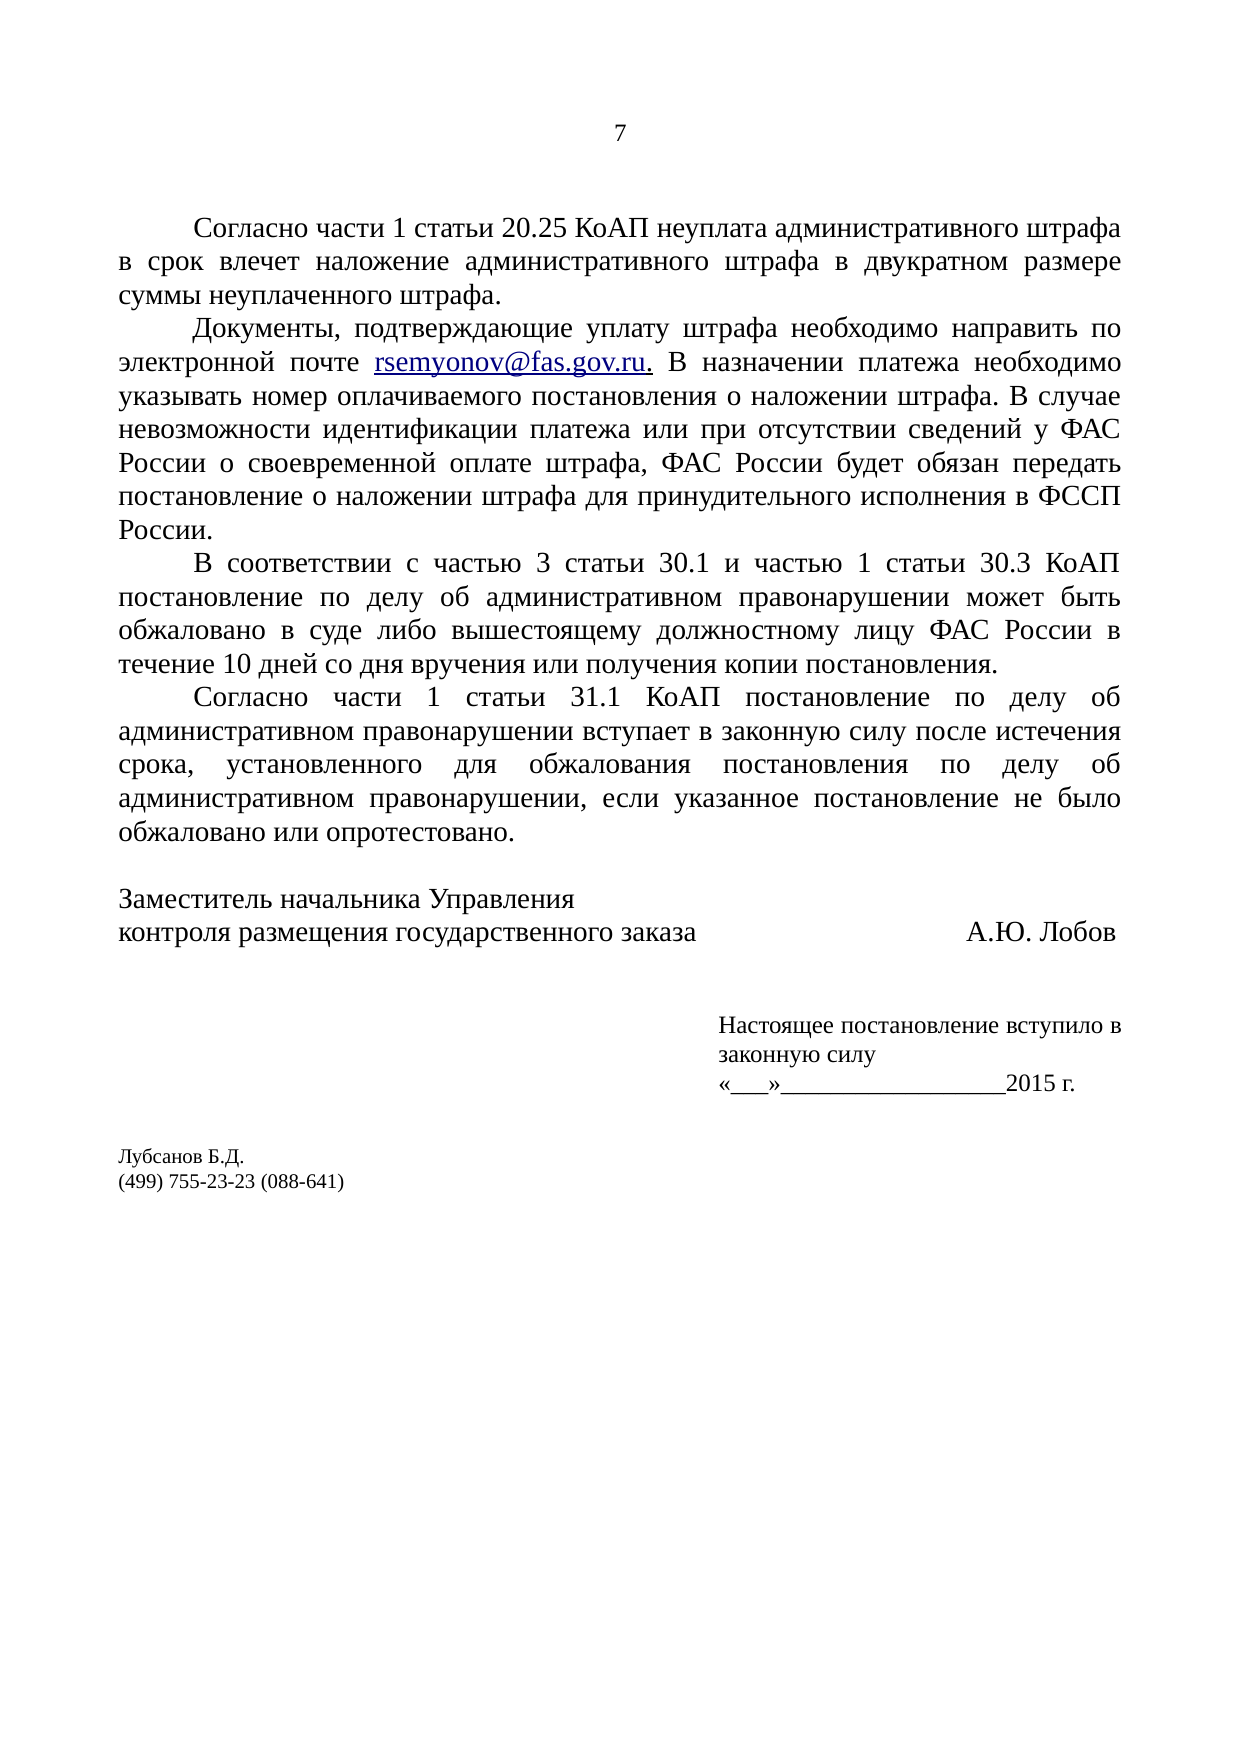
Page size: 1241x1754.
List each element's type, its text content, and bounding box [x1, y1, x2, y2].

text Лубсанов Б.Д. [118, 1144, 1122, 1168]
text Документы, подтверждающие уплату штрафа необходимо направить по электронной почте rsemyonov@fas.gov.ru. В назначении платежа необходимо указывать номер оплачиваемого постановления о наложении штрафа. В случае невозможности идентификации платежа или при отсутствии сведений у ФАС России о своевременной оплате штрафа, ФАС России будет обязан передать постановление о наложении штрафа для принудительного исполнения в ФССП России. [118, 311, 1122, 545]
text Согласно части 1 статьи 20.25 КоАП неуплата административного штрафа в срок влечет наложение административного штрафа в двукратном размере суммы неуплаченного штрафа. [118, 210, 1122, 311]
text В соответствии с частью 3 статьи 30.1 и частью 1 статьи 30.3 КоАП постановление по делу об административном правонарушении может быть обжаловано в суде либо вышестоящему должностному лицу ФАС России в течение 10 дней со дня вручения или получения копии постановления. [118, 545, 1122, 679]
text (499) 755-23-23 (088-641) [118, 1168, 1122, 1193]
text «___»__________________2015 г. [718, 1068, 1122, 1096]
text Настоящее постановление вступило в законную силу [718, 1010, 1122, 1068]
text Заместитель начальника Управления контроля размещения государственного заказа А.Ю. Лобов [118, 881, 1122, 948]
text Согласно части 1 статьи 31.1 КоАП постановление по делу об административном правонарушении вступает в законную силу после истечения срока, установленного для обжалования постановления по делу об административном правонарушении, если указанное постановление не было обжаловано или опротестовано. [118, 679, 1122, 847]
